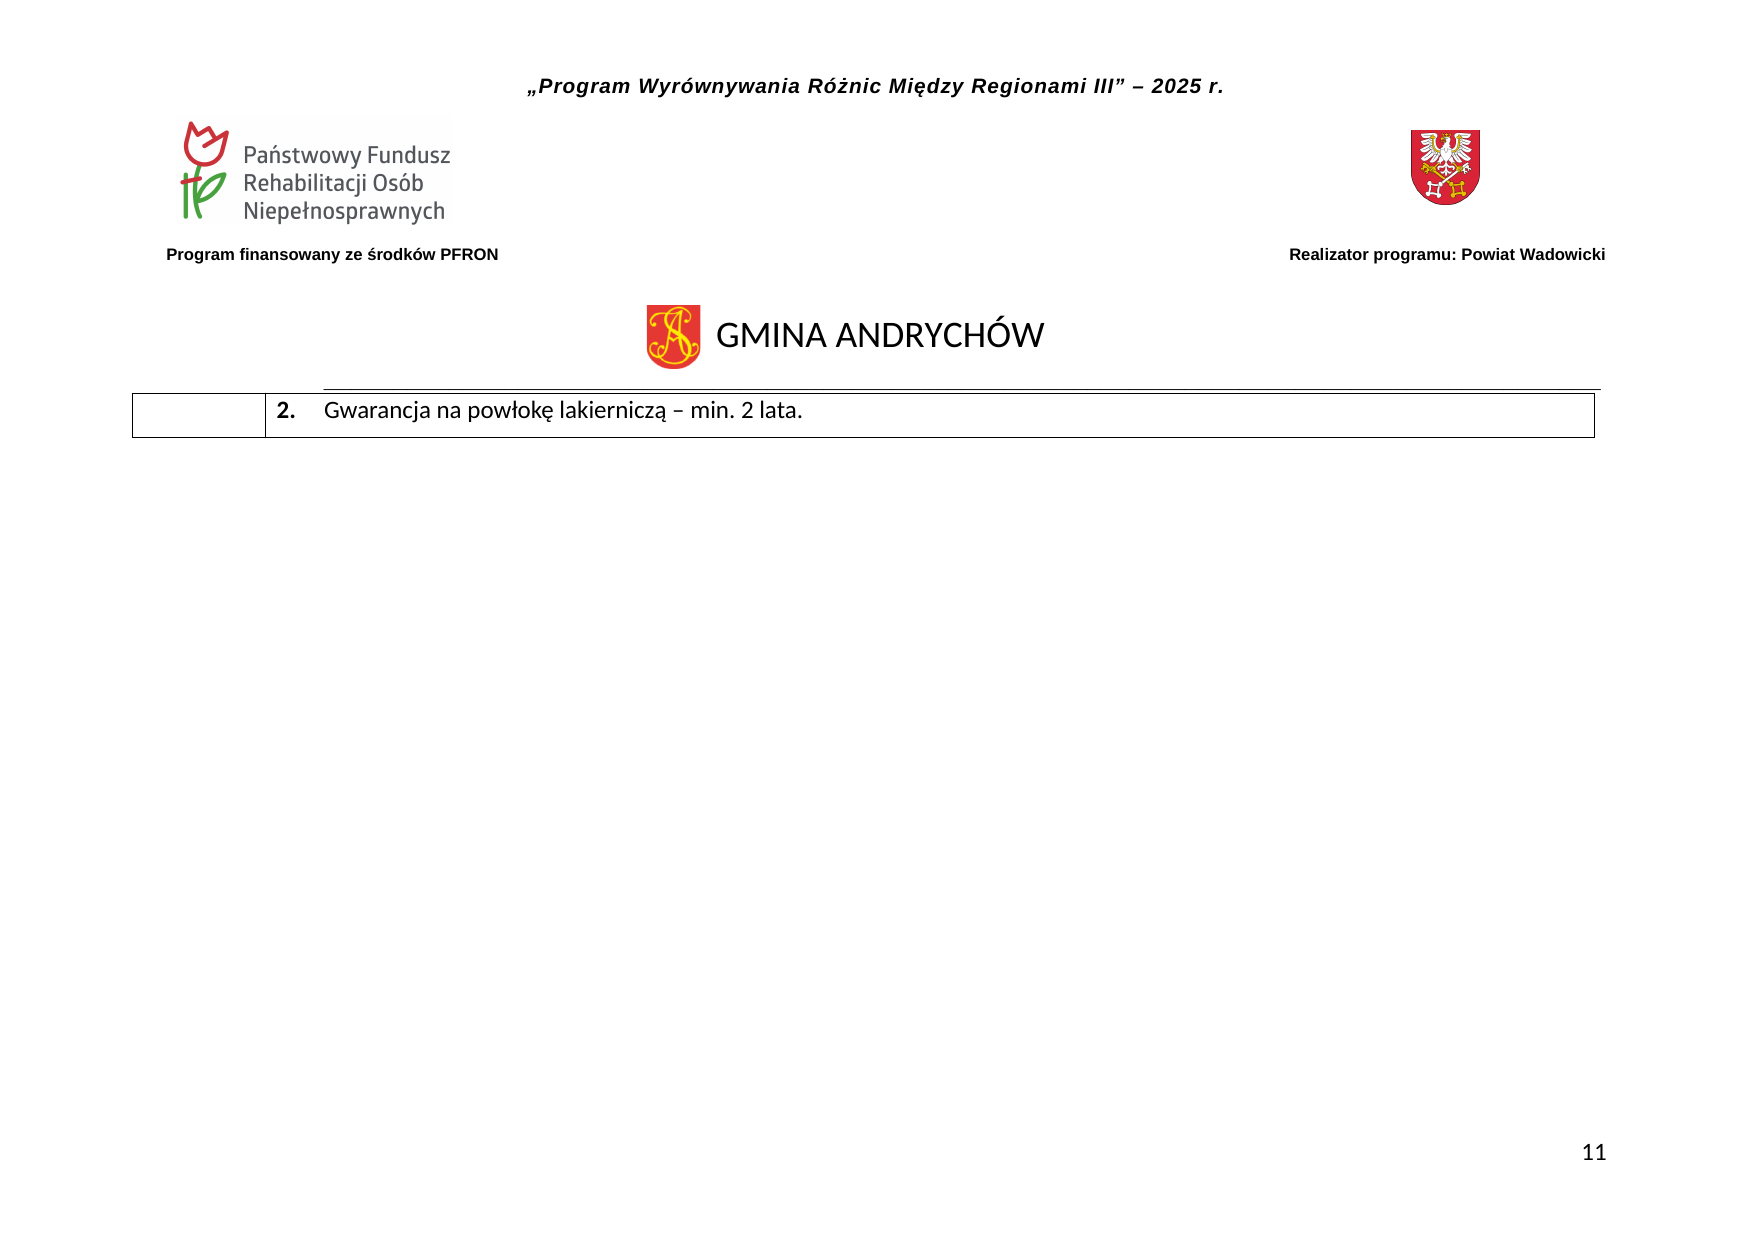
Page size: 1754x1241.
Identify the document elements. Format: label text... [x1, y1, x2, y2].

table_cell Gwarancja na powłokę lakierniczą – min. 2 lata. [266, 394, 1594, 437]
table_cell [1595, 393, 1613, 437]
table_cell [133, 394, 265, 437]
